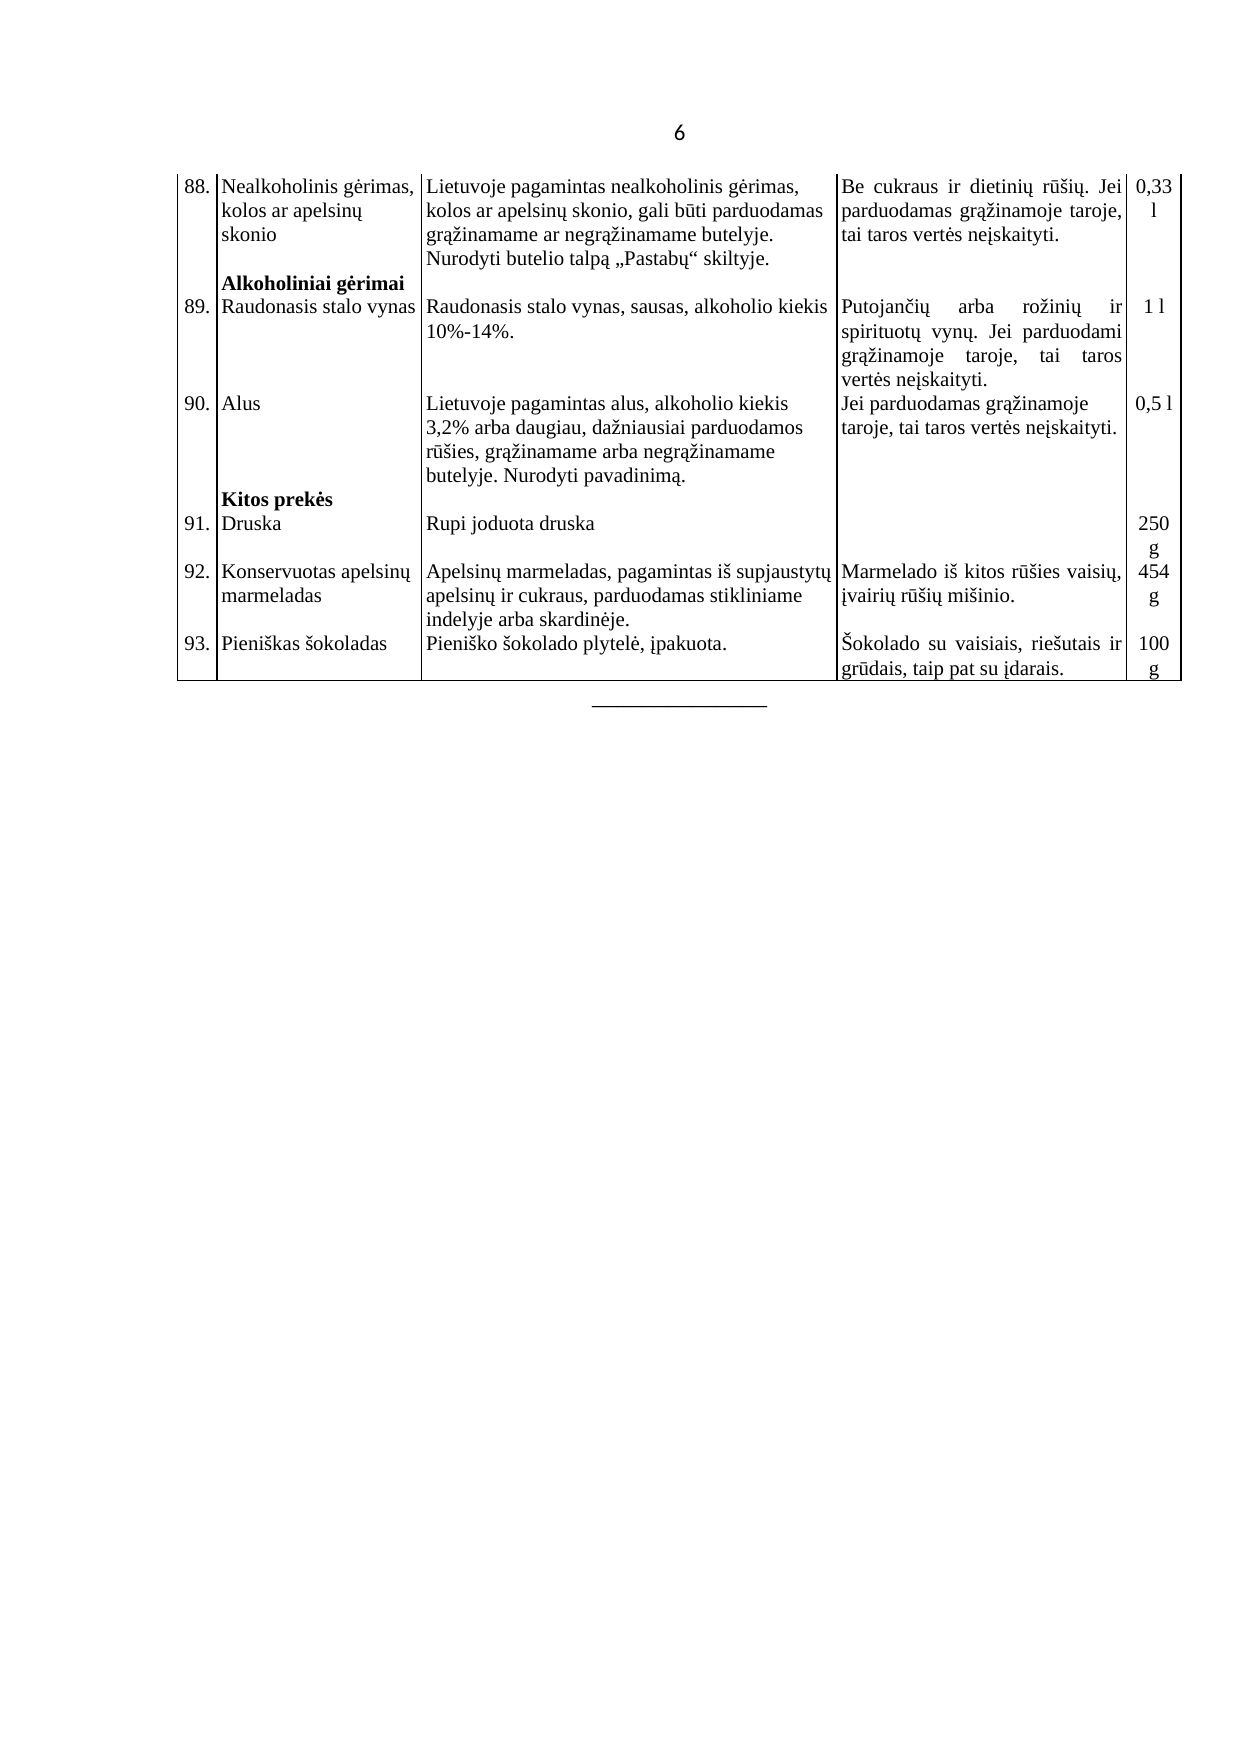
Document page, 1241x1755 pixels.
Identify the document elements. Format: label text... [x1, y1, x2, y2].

table_cell 89. [178, 295, 216, 391]
table_cell Marmelado iš kitos rūšies vaisių, įvairių rūšių mišinio. [838, 559, 1126, 631]
table_cell 90. [178, 391, 216, 487]
table_cell 454 g [1127, 559, 1180, 631]
table_cell [422, 487, 426, 511]
table_cell Pieniškas šokoladas [218, 631, 421, 679]
table_cell Raudonasis stalo vynas, sausas, alkoholio kiekis 10%-14%. [422, 295, 836, 391]
table_cell [1127, 487, 1131, 511]
table_cell Alus [218, 391, 421, 487]
text ______________ [177, 681, 1181, 710]
table_cell [422, 270, 426, 294]
table_cell [1122, 487, 1126, 511]
table_cell [1122, 270, 1126, 294]
table_cell Jei parduodamas grąžinamoje taroje, tai taros vertės neįskaityti. [838, 391, 1126, 487]
table_cell [838, 511, 1126, 559]
table_cell 92. [178, 559, 216, 631]
table_cell 0,5 l [1127, 391, 1180, 487]
table_cell Pieniško šokolado plytelė, įpakuota. [422, 631, 836, 679]
table_cell Be cukraus ir dietinių rūšių. Jei parduodamas grąžinamoje taroje, tai taros vertės neįskaityti. [838, 174, 1126, 270]
table_cell [1127, 270, 1131, 294]
table_cell Druska [218, 511, 421, 559]
table_cell 250 g [1127, 511, 1131, 559]
table_cell Nealkoholinis gėrimas, kolos ar apelsinų skonio [218, 174, 421, 270]
table_cell Rupi joduota druska [422, 511, 836, 559]
table_cell 1 l [1127, 295, 1180, 391]
table_cell Raudonasis stalo vynas [218, 295, 421, 391]
table_cell 91. [178, 511, 216, 559]
table_cell 88. [178, 174, 216, 270]
table_cell 93. [178, 631, 216, 679]
table_cell 0,33 l [1127, 174, 1180, 270]
table_cell 100 g [1127, 631, 1131, 679]
table_cell Konservuotas apelsinų marmeladas [218, 559, 421, 631]
